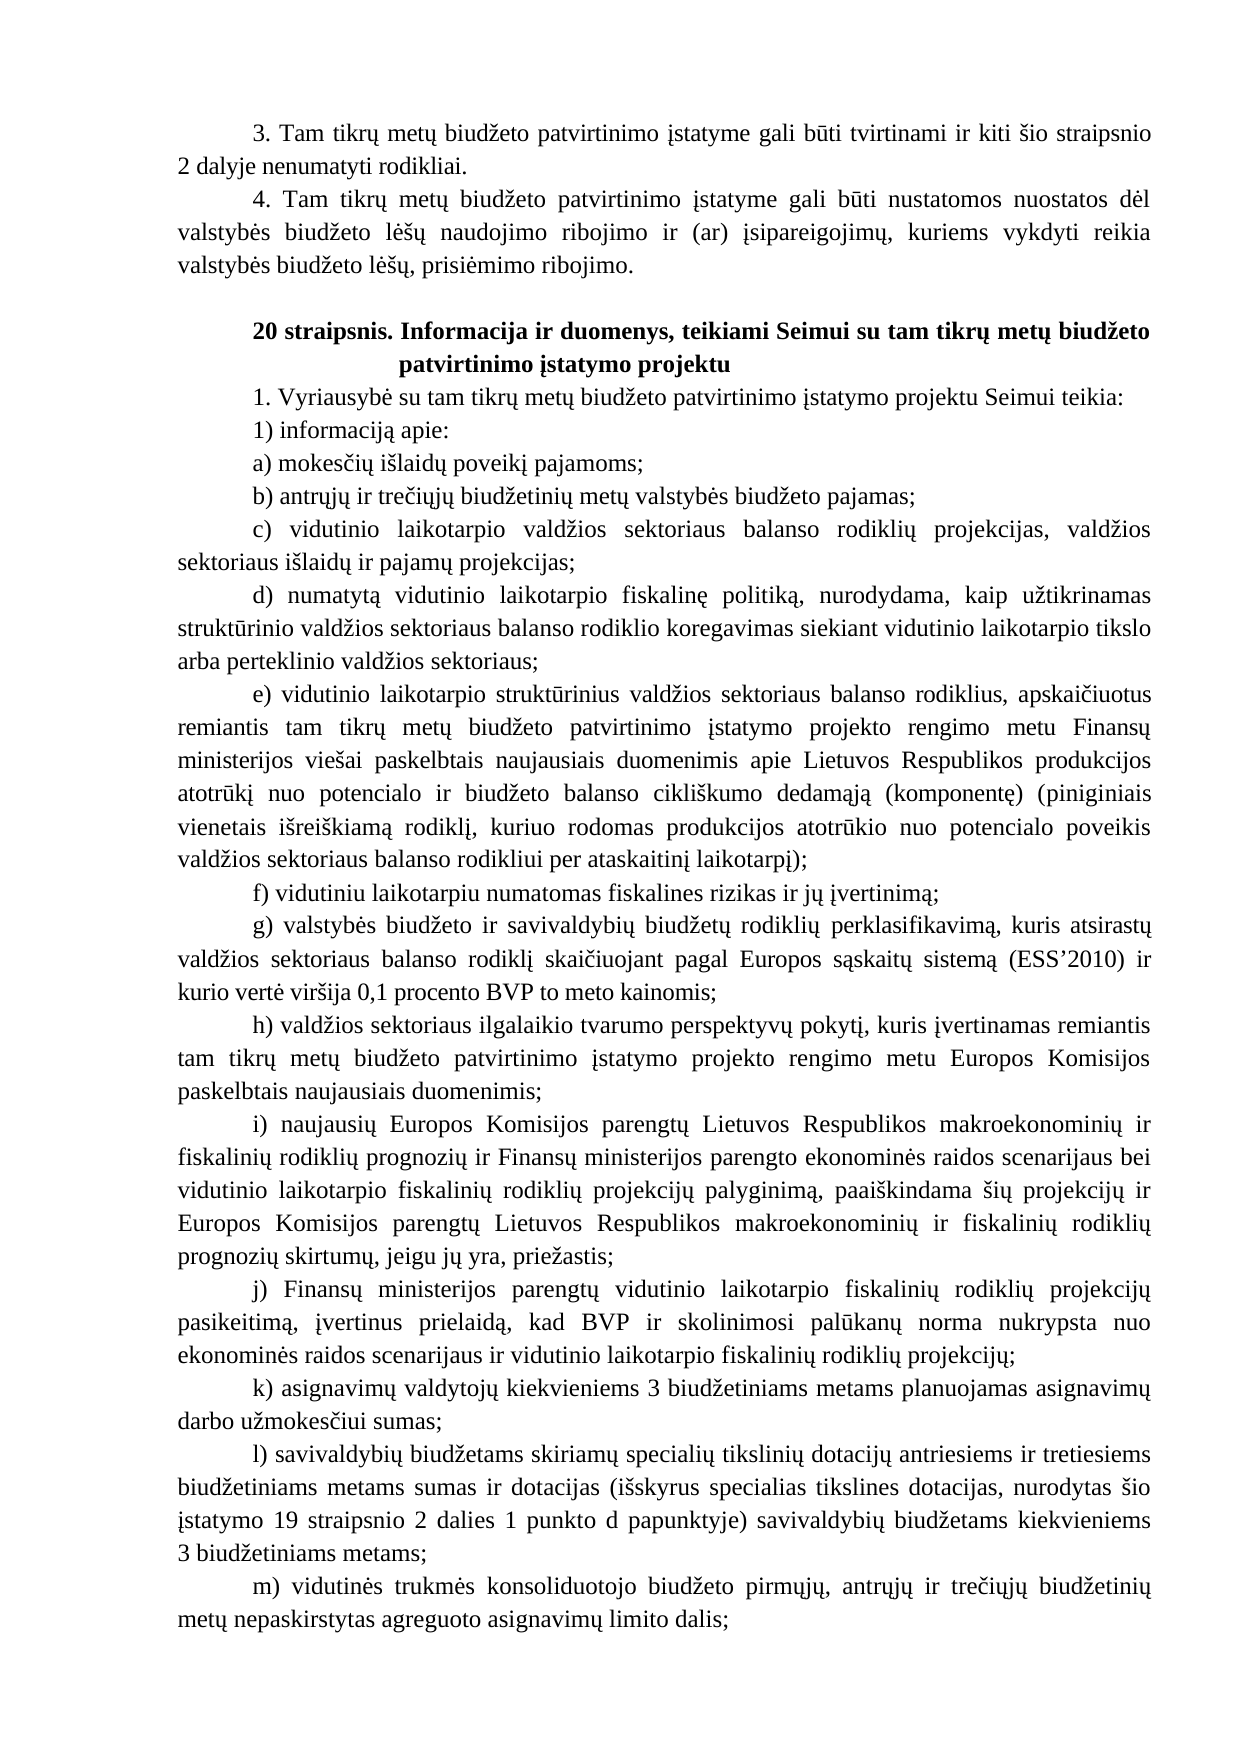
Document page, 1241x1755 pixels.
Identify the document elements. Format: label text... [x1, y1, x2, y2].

text a) mokesčių išlaidų poveikį pajamoms; [177, 448, 1152, 477]
text e) vidutinio laikotarpio struktūrinius valdžios sektoriaus balanso rodiklius, apskaičiuotus remiantis tam tikrų metų biudžeto patvirtinimo įstatymo projekto rengimo metu Finansų ministerijos viešai paskelbtais naujausiais duomenimis apie Lietuvos Respublikos produkcijos atotrūkį nuo potencialo ir biudžeto balanso cikliškumo dedamąją (komponentę) (piniginiais vienetais išreiškiamą rodiklį, kuriuo rodomas produkcijos atotrūkio nuo potencialo poveikis valdžios sektoriaus balanso rodikliui per ataskaitinį laikotarpį); [177, 679, 1152, 873]
text 3. Tam tikrų metų biudžeto patvirtinimo įstatyme gali būti tvirtinami ir kiti šio straipsnio 2 dalyje nenumatyti rodikliai. [177, 118, 1152, 180]
text i) naujausių Europos Komisijos parengtų Lietuvos Respublikos makroekonominių ir fiskalinių rodiklių prognozių ir Finansų ministerijos parengto ekonominės raidos scenarijaus bei vidutinio laikotarpio fiskalinių rodiklių projekcijų palyginimą, paaiškindama šių projekcijų ir Europos Komisijos parengtų Lietuvos Respublikos makroekonominių ir fiskalinių rodiklių prognozių skirtumų, jeigu jų yra, priežastis; [177, 1109, 1152, 1269]
text g) valstybės biudžeto ir savivaldybių biudžetų rodiklių perklasifikavimą, kuris atsirastų valdžios sektoriaus balanso rodiklį skaičiuojant pagal Europos sąskaitų sistemą (ESS’2010) ir kurio vertė viršija 0,1 procento BVP to meto kainomis; [177, 911, 1152, 1005]
text 1) informaciją apie: [177, 415, 1152, 444]
text d) numatytą vidutinio laikotarpio fiskalinę politiką, nurodydama, kaip užtikrinamas struktūrinio valdžios sektoriaus balanso rodiklio koregavimas siekiant vidutinio laikotarpio tikslo arba perteklinio valdžios sektoriaus; [177, 580, 1152, 675]
text h) valdžios sektoriaus ilgalaikio tvarumo perspektyvų pokytį, kuris įvertinamas remiantis tam tikrų metų biudžeto patvirtinimo įstatymo projekto rengimo metu Europos Komisijos paskelbtais naujausiais duomenimis; [177, 1010, 1152, 1104]
text l) savivaldybių biudžetams skiriamų specialių tikslinių dotacijų antriesiems ir tretiesiems biudžetiniams metams sumas ir dotacijas (išskyrus specialias tikslines dotacijas, nurodytas šio įstatymo 19 straipsnio 2 dalies 1 punkto d papunktyje) savivaldybių biudžetams kiekvieniems 3 biudžetiniams metams; [177, 1439, 1152, 1567]
text f) vidutiniu laikotarpiu numatomas fiskalines rizikas ir jų įvertinimą; [177, 878, 1152, 906]
text b) antrųjų ir trečiųjų biudžetinių metų valstybės biudžeto pajamas; [177, 481, 1152, 510]
text c) vidutinio laikotarpio valdžios sektoriaus balanso rodiklių projekcijas, valdžios sektoriaus išlaidų ir pajamų projekcijas; [177, 514, 1152, 576]
text j) Finansų ministerijos parengtų vidutinio laikotarpio fiskalinių rodiklių projekcijų pasikeitimą, įvertinus prielaidą, kad BVP ir skolinimosi palūkanų norma nukrypsta nuo ekonominės raidos scenarijaus ir vidutinio laikotarpio fiskalinių rodiklių projekcijų; [177, 1274, 1152, 1369]
text k) asignavimų valdytojų kiekvieniems 3 biudžetiniams metams planuojamas asignavimų darbo užmokesčiui sumas; [177, 1373, 1152, 1435]
text 4. Tam tikrų metų biudžeto patvirtinimo įstatyme gali būti nustatomos nuostatos dėl valstybės biudžeto lėšų naudojimo ribojimo ir (ar) įsipareigojimų, kuriems vykdyti reikia valstybės biudžeto lėšų, prisiėmimo ribojimo. [177, 184, 1152, 279]
text 20 straipsnis. Informacija ir duomenys, teikiami Seimui su tam tikrų metų biudžeto patvirtinimo įstatymo projektu [252, 316, 1152, 378]
text m) vidutinės trukmės konsoliduotojo biudžeto pirmųjų, antrųjų ir trečiųjų biudžetinių metų nepaskirstytas agreguoto asignavimų limito dalis; [177, 1571, 1152, 1633]
text 1. Vyriausybė su tam tikrų metų biudžeto patvirtinimo įstatymo projektu Seimui teikia: [177, 382, 1152, 411]
